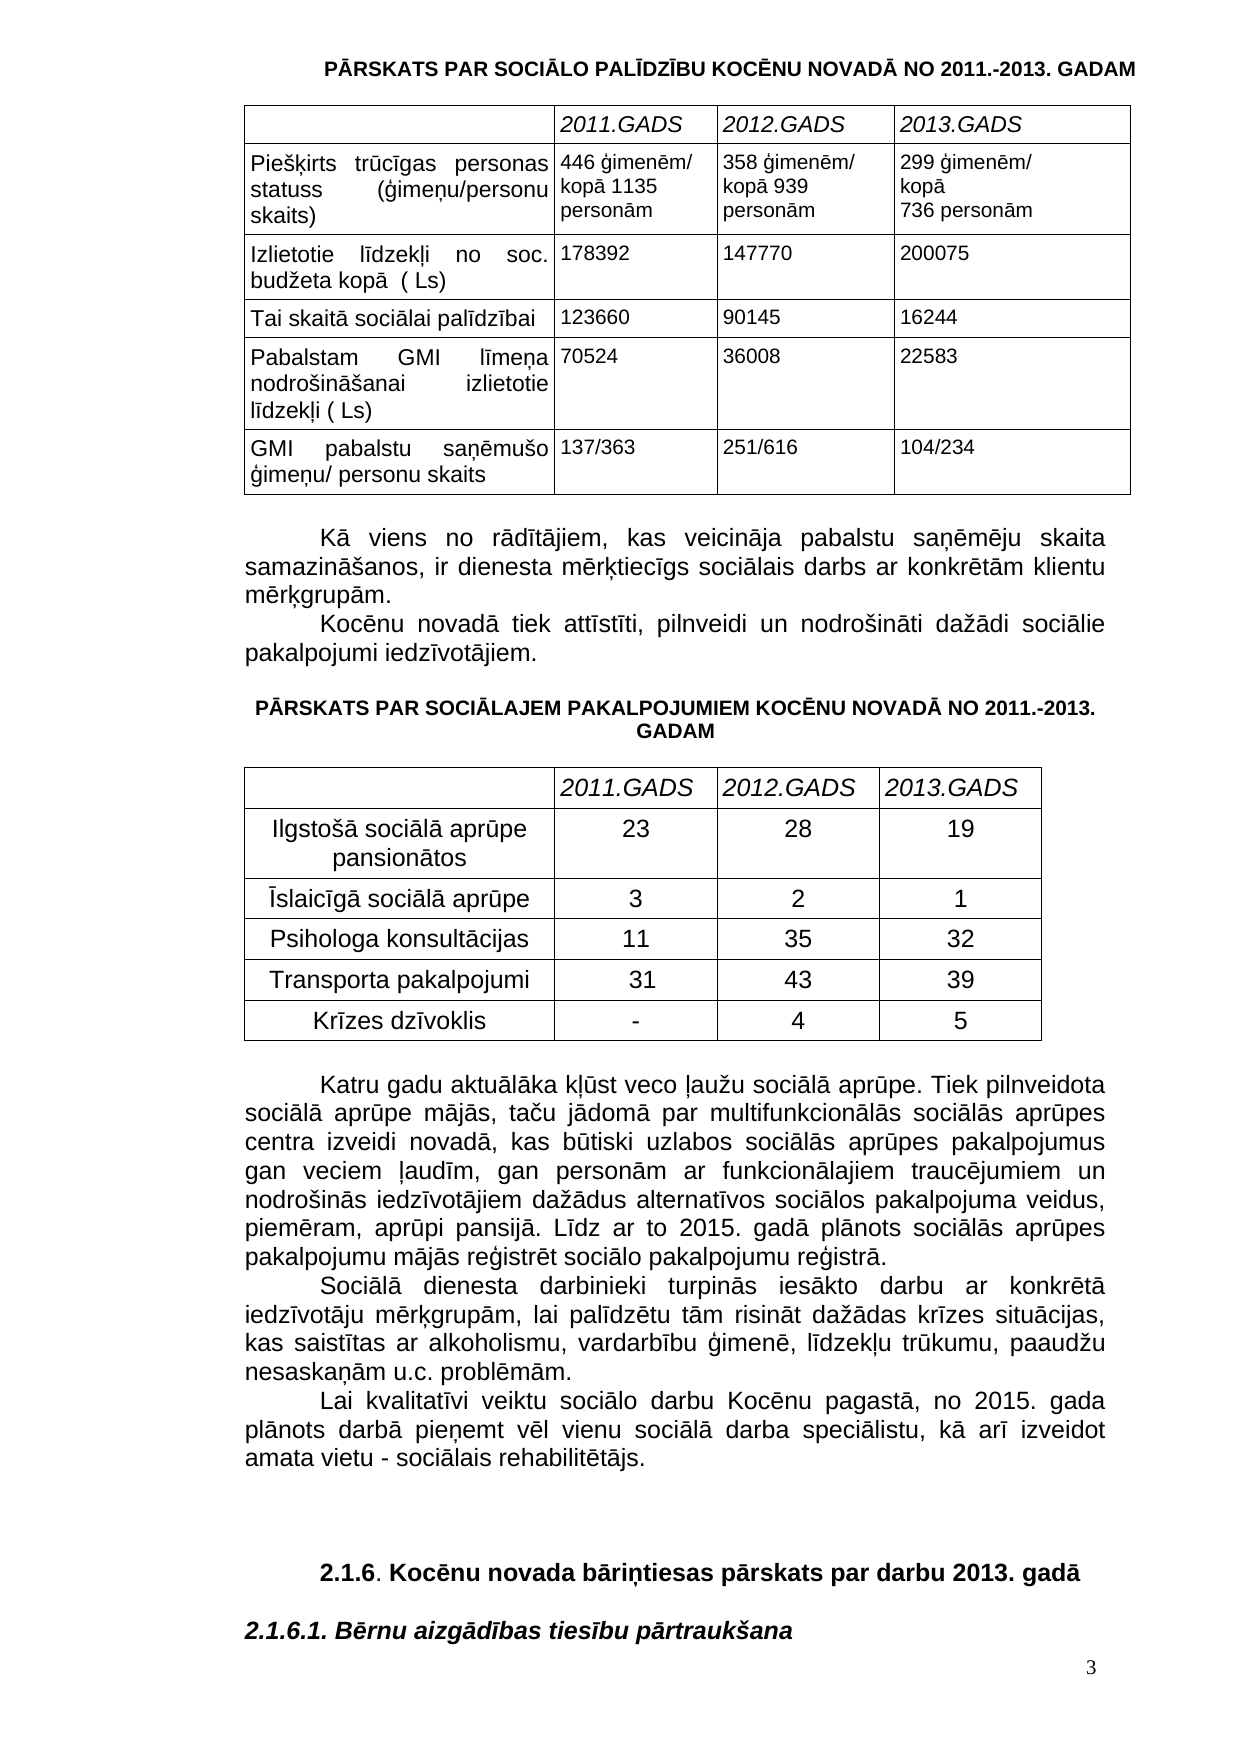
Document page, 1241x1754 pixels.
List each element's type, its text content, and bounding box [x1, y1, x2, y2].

table_cell Psihologa konsultācijas [245, 919, 554, 959]
table_cell 32 [880, 919, 1041, 959]
text Katru gadu aktuālāka kļūst veco ļaužu sociālā aprūpe. Tiek pilnveidota sociālā aprūpe mājās, taču jādomā par multifunkcionālās sociālās aprūpes centra izveidi novadā, kas būtiski uzlabos sociālās aprūpes pakalpojumus gan veciem ļaudīm, gan personām ar funkcionālajiem traucējumiem un nodrošinās iedzīvotājiem dažādus alternatīvos sociālos pakalpojuma veidus, piemēram, aprūpi pansijā. Līdz ar to 2015. gadā plānots sociālās aprūpes pakalpojumu mājās reģistrēt sociālo pakalpojumu reģistrā. [244, 1069, 1107, 1271]
table_cell 446 ģimenēm/ kopā 1135 personām [555, 144, 717, 234]
table_cell Krīzes dzīvoklis [245, 1001, 554, 1040]
table_cell 39 [880, 960, 1041, 999]
table_cell 70524 [555, 338, 717, 429]
table_cell - [555, 1001, 717, 1040]
table_cell Transporta pakalpojumi [245, 960, 554, 999]
table_cell 147770 [718, 235, 894, 299]
table_cell GMI pabalstu saņēmušo ģimeņu/ personu skaits [245, 430, 554, 493]
table_header 2012.GADS [718, 106, 894, 143]
table_cell 200075 [895, 235, 1130, 299]
table_cell Pabalstam GMI līmeņa nodrošināšanai izlietotie līdzekļi ( Ls) [245, 338, 554, 429]
table_cell 1 [880, 879, 1041, 918]
text PĀRSKATS PAR SOCIĀLO PALĪDZĪBU KOCĒNU NOVADĀ NO 2011.-2013. GADAM [244, 57, 1216, 81]
text Sociālā dienesta darbinieki turpinās iesākto darbu ar konkrētā iedzīvotāju mērķgrupām, lai palīdzētu tām risināt dažādas krīzes situācijas, kas saistītas ar alkoholismu, vardarbību ģimenē, līdzekļu trūkumu, paaudžu nesaskaņām u.c. problēmām. [244, 1271, 1107, 1386]
table_header 2011.GADS [555, 106, 717, 143]
table_cell 5 [880, 1001, 1041, 1040]
table_cell 19 [880, 809, 1041, 877]
table_cell 16244 [895, 300, 1130, 337]
table_header [245, 106, 554, 143]
table_header [245, 768, 554, 808]
table_cell Piešķirts trūcīgas personas statuss (ģimeņu/personu skaits) [245, 144, 554, 234]
text 2.1.6. Kocēnu novada bāriņtiesas pārskats par darbu 2013. gadā [244, 1558, 1107, 1587]
table_cell 90145 [718, 300, 894, 337]
table_cell 31 [555, 960, 717, 999]
text Kocēnu novadā tiek attīstīti, pilnveidi un nodrošināti dažādi sociālie pakalpojumi iedzīvotājiem. [244, 609, 1107, 667]
table_cell 137/363 [555, 430, 717, 493]
table_cell 22583 [895, 338, 1130, 429]
table_cell Īslaicīgā sociālā aprūpe [245, 879, 554, 918]
table_cell 36008 [718, 338, 894, 429]
text 2.1.6.1. Bērnu aizgādības tiesību pārtraukšana [244, 1616, 1107, 1644]
table_header 2012.GADS [718, 768, 879, 808]
table_cell 3 [555, 879, 717, 918]
table_cell 104/234 [895, 430, 1130, 493]
table_cell 23 [555, 809, 717, 877]
table_cell 11 [555, 919, 717, 959]
table_cell 251/616 [718, 430, 894, 493]
table_header 2013.GADS [880, 768, 1041, 808]
text Kā viens no rādītājiem, kas veicināja pabalstu saņēmēju skaita samazināšanos, ir dienesta mērķtiecīgs sociālais darbs ar konkrētām klientu mērķgrupām. [244, 523, 1107, 609]
table_cell 4 [718, 1001, 879, 1040]
table_cell 299 ģimenēm/ kopā 736 personām [895, 144, 1130, 234]
table_cell 35 [718, 919, 879, 959]
table_cell 28 [718, 809, 879, 877]
table_header 2013.GADS [895, 106, 1130, 143]
table_cell Ilgstošā sociālā aprūpe pansionātos [245, 809, 554, 877]
table_cell Tai skaitā sociālai palīdzībai [245, 300, 554, 337]
table_cell 2 [718, 879, 879, 918]
table_header 2011.GADS [555, 768, 717, 808]
table_cell 123660 [555, 300, 717, 337]
table_cell 178392 [555, 235, 717, 299]
table_cell Izlietotie līdzekļi no soc. budžeta kopā ( Ls) [245, 235, 554, 299]
text PĀRSKATS PAR SOCIĀLAJEM PAKALPOJUMIEM KOCĒNU NOVADĀ NO 2011.-2013. GADAM [244, 695, 1107, 743]
table_cell 43 [718, 960, 879, 999]
table_cell 358 ģimenēm/ kopā 939 personām [718, 144, 894, 234]
text Lai kvalitatīvi veiktu sociālo darbu Kocēnu pagastā, no 2015. gada plānots darbā pieņemt vēl vienu sociālā darba speciālistu, kā arī izveidot amata vietu - sociālais rehabilitētājs. [244, 1386, 1107, 1472]
